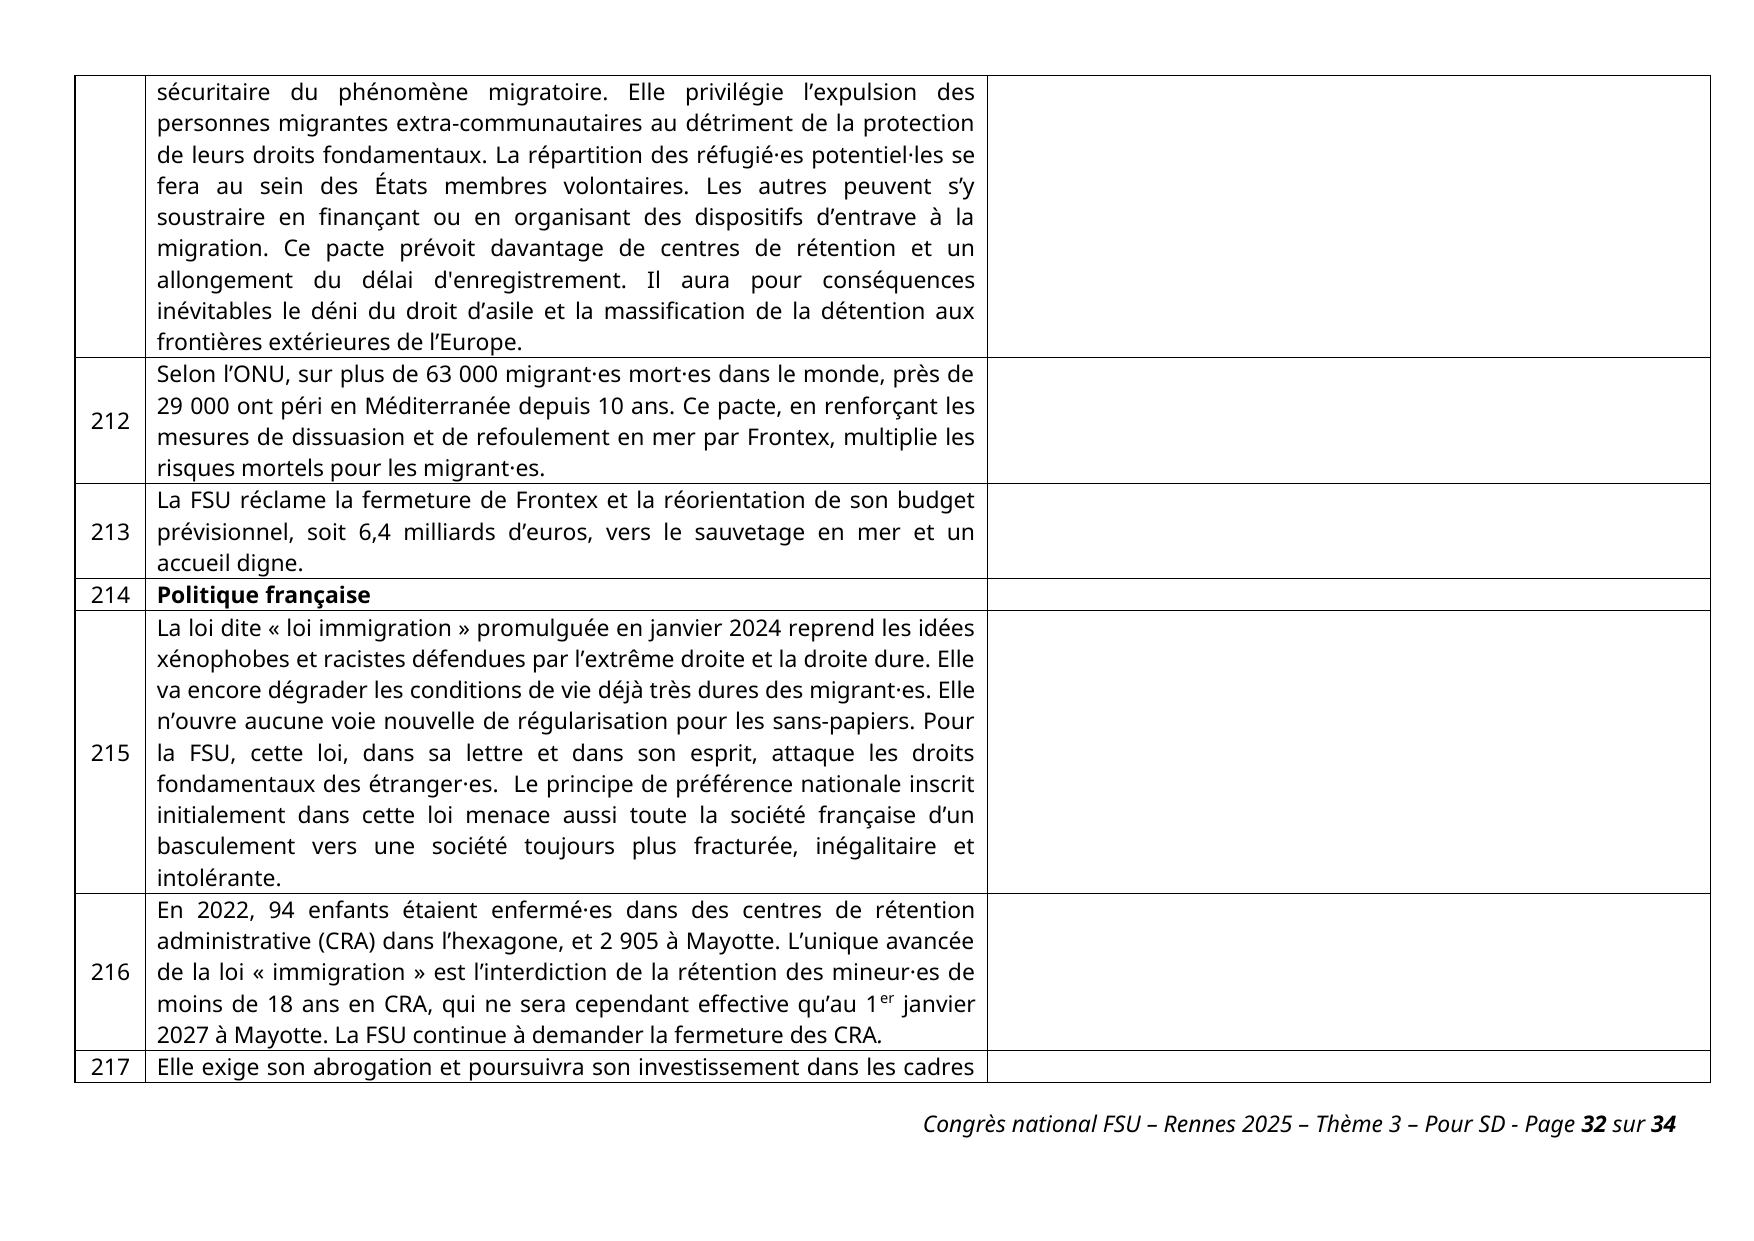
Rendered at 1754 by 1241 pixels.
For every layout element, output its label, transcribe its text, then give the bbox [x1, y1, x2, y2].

table_cell 216 [76, 894, 145, 1050]
table_cell [988, 894, 1710, 1050]
table_cell La FSU réclame la fermeture de Frontex et la réorientation de son budget prévisionnel, soit 6,4 milliards d’euros, vers le sauvetage en mer et un accueil digne. [146, 484, 987, 578]
table_cell [988, 358, 1710, 483]
table_cell [988, 579, 1710, 610]
table_cell [988, 76, 1710, 357]
table_cell [76, 76, 145, 357]
table_cell 212 [76, 358, 145, 483]
table_cell 214 [76, 579, 145, 610]
table_cell Elle exige son abrogation et poursuivra son investissement dans les cadres [146, 1051, 987, 1082]
table_cell En 2022, 94 enfants étaient enfermé·es dans des centres de rétention administrative (CRA) dans l’hexagone, et 2 905 à Mayotte. L’unique avancée de la loi « immigration » est l’interdiction de la rétention des mineur·es de moins de 18 ans en CRA, qui ne sera cependant effective qu’au 1er janvier 2027 à Mayotte. La FSU continue à demander la fermeture des CRA. [146, 894, 987, 1050]
table_cell [988, 484, 1710, 578]
table_cell sécuritaire du phénomène migratoire. Elle privilégie l’expulsion des personnes migrantes extra-communautaires au détriment de la protection de leurs droits fondamentaux. La répartition des réfugié·es potentiel·les se fera au sein des États membres volontaires. Les autres peuvent s’y soustraire en finançant ou en organisant des dispositifs d’entrave à la migration. Ce pacte prévoit davantage de centres de rétention et un allongement du délai d'enregistrement. Il aura pour conséquences inévitables le déni du droit d’asile et la massification de la détention aux frontières extérieures de l’Europe. [146, 76, 987, 357]
table_cell [988, 1051, 1710, 1082]
table_cell Politique française [146, 579, 987, 610]
table_cell 217 [76, 1051, 145, 1082]
table_cell 215 [76, 611, 145, 893]
table_cell La loi dite « loi immigration » promulguée en janvier 2024 reprend les idées xénophobes et racistes défendues par l’extrême droite et la droite dure. Elle va encore dégrader les conditions de vie déjà très dures des migrant·es. Elle n’ouvre aucune voie nouvelle de régularisation pour les sans-papiers. Pour la FSU, cette loi, dans sa lettre et dans son esprit, attaque les droits fondamentaux des étranger·es. Le principe de préférence nationale inscrit initialement dans cette loi menace aussi toute la société française d’un basculement vers une société toujours plus fracturée, inégalitaire et intolérante. [146, 611, 987, 893]
table_cell [988, 611, 1710, 893]
table_cell 213 [76, 484, 145, 578]
table_cell Selon l’ONU, sur plus de 63 000 migrant·es mort·es dans le monde, près de 29 000 ont péri en Méditerranée depuis 10 ans. Ce pacte, en renforçant les mesures de dissuasion et de refoulement en mer par Frontex, multiplie les risques mortels pour les migrant·es. [146, 358, 987, 483]
